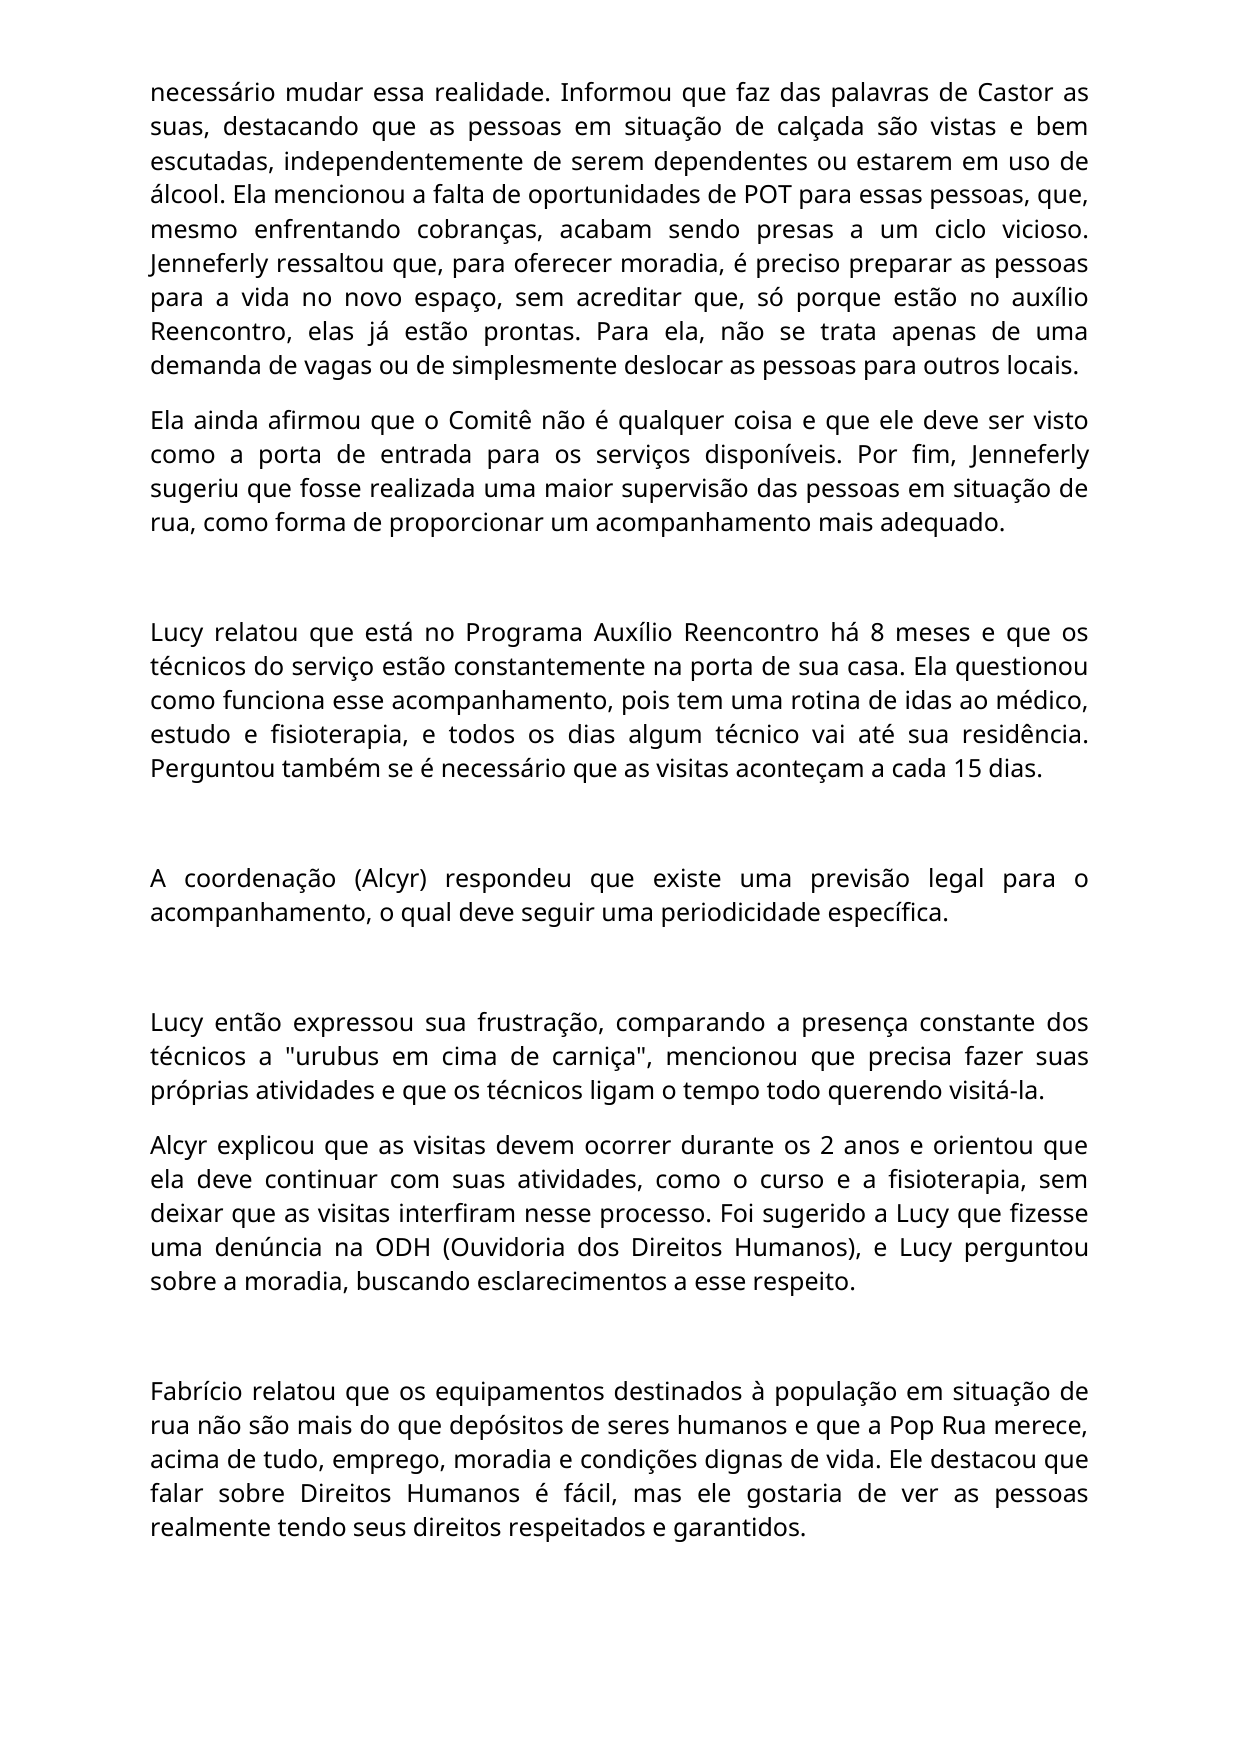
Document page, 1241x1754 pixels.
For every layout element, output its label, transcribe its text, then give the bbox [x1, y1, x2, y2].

text Ela ainda afirmou que o Comitê não é qualquer coisa e que ele deve ser visto como a porta de entrada para os serviços disponíveis. Por fim, Jenneferly sugeriu que fosse realizada uma maior supervisão das pessoas em situação de rua, como forma de proporcionar um acompanhamento mais adequado. [150, 402, 1090, 539]
text Alcyr explicou que as visitas devem ocorrer durante os 2 anos e orientou que ela deve continuar com suas atividades, como o curso e a fisioterapia, sem deixar que as visitas interfiram nesse processo. Foi sugerido a Lucy que fizesse uma denúncia na ODH (Ouvidoria dos Direitos Humanos), e Lucy perguntou sobre a moradia, buscando esclarecimentos a esse respeito. [150, 1127, 1090, 1298]
text A coordenação (Alcyr) respondeu que existe uma previsão legal para o acompanhamento, o qual deve seguir uma periodicidade específica. [150, 860, 1090, 928]
text Lucy então expressou sua frustração, comparando a presença constante dos técnicos a "urubus em cima de carniça", mencionou que precisa fazer suas próprias atividades e que os técnicos ligam o tempo todo querendo visitá-la. [150, 1004, 1090, 1106]
text Fabrício relatou que os equipamentos destinados à população em situação de rua não são mais do que depósitos de seres humanos e que a Pop Rua merece, acima de tudo, emprego, moradia e condições dignas de vida. Ele destacou que falar sobre Direitos Humanos é fácil, mas ele gostaria de ver as pessoas realmente tendo seus direitos respeitados e garantidos. [150, 1373, 1090, 1544]
text Lucy relatou que está no Programa Auxílio Reencontro há 8 meses e que os técnicos do serviço estão constantemente na porta de sua casa. Ela questionou como funciona esse acompanhamento, pois tem uma rotina de idas ao médico, estudo e fisioterapia, e todos os dias algum técnico vai até sua residência. Perguntou também se é necessário que as visitas aconteçam a cada 15 dias. [150, 614, 1090, 785]
text necessário mudar essa realidade. Informou que faz das palavras de Castor as suas, destacando que as pessoas em situação de calçada são vistas e bem escutadas, independentemente de serem dependentes ou estarem em uso de álcool. Ela mencionou a falta de oportunidades de POT para essas pessoas, que, mesmo enfrentando cobranças, acabam sendo presas a um ciclo vicioso. Jenneferly ressaltou que, para oferecer moradia, é preciso preparar as pessoas para a vida no novo espaço, sem acreditar que, só porque estão no auxílio Reencontro, elas já estão prontas. Para ela, não se trata apenas de uma demanda de vagas ou de simplesmente deslocar as pessoas para outros locais. [150, 75, 1090, 382]
